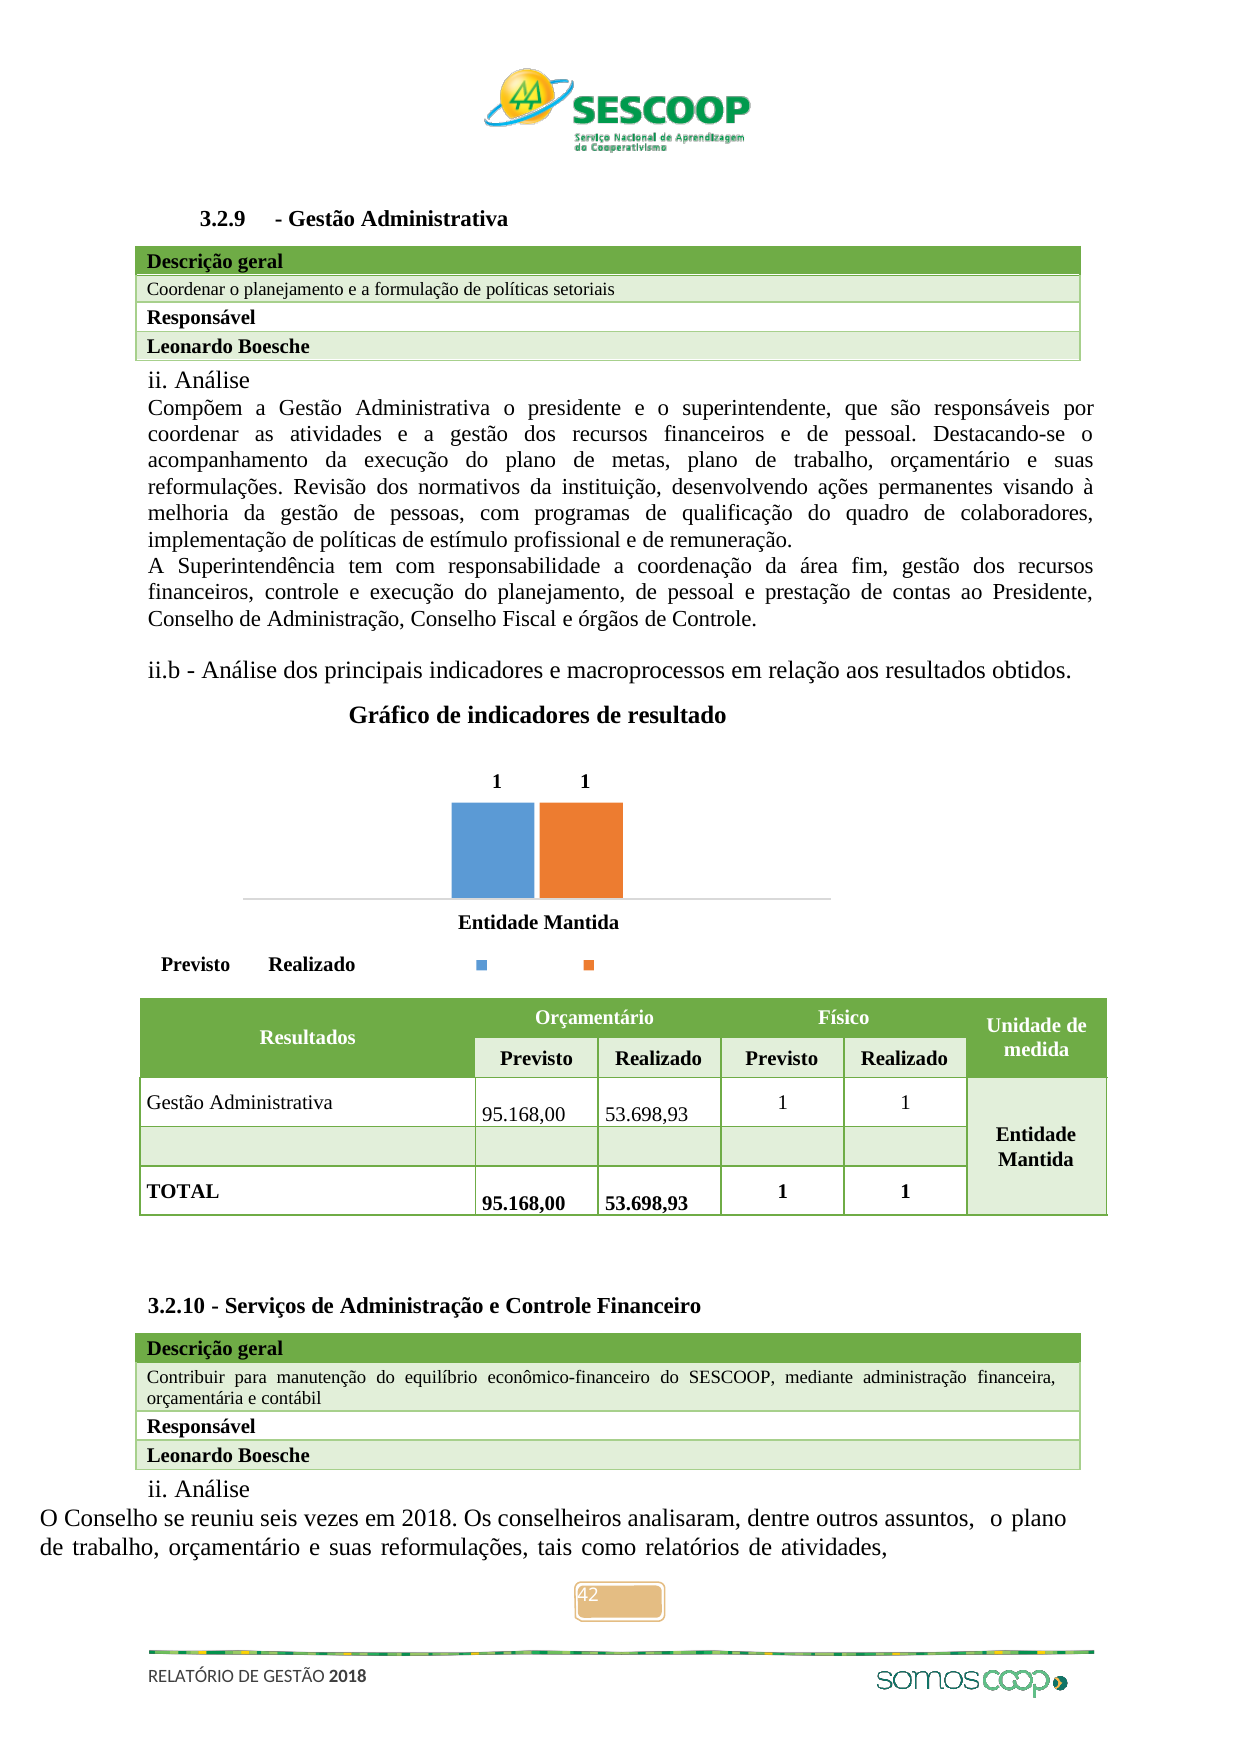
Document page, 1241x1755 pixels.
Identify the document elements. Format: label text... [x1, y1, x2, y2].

table_cell Entidade Mantida [968, 1078, 1106, 1214]
table_cell [599, 1127, 720, 1165]
text ii.b - Análise dos principais indicadores e macroprocessos em relação aos resultados obtidos. [148, 655, 1201, 684]
table_cell [845, 1127, 966, 1165]
table_cell Gestão Administrativa [141, 1078, 475, 1126]
table_header Orçamentário Físico [475, 998, 967, 1037]
table_cell 53.698,93 [599, 1078, 720, 1126]
table_header Resultados [140, 998, 475, 1077]
table_cell [476, 1127, 597, 1165]
text O Conselho se reuniu seis vezes em 2018. Os conselheiros analisaram, dentre outros assuntos, o plano de trabalho, orçamentário e suas reformulações, tais como relatórios de atividades, [39, 1503, 1093, 1561]
table_cell 95.168,00 [476, 1078, 597, 1126]
table_cell 1 [845, 1078, 966, 1126]
list - Gestão Administrativa [199, 205, 1201, 232]
text Previsto Realizado [39, 952, 1059, 976]
table_cell 1 [845, 1167, 966, 1214]
table_cell Responsável [137, 303, 1079, 331]
text ii. Análise [148, 365, 1201, 394]
table_cell 1 [722, 1167, 843, 1214]
text 1 1 [39, 769, 1043, 793]
table_cell 53.698,93 [599, 1167, 720, 1214]
table_header Unidade de medida [967, 998, 1107, 1077]
subtitle Gráfico de indicadores de resultado [348, 700, 1201, 728]
table_cell TOTAL [141, 1167, 475, 1214]
table_cell Realizado [845, 1038, 966, 1077]
table_cell 1 [722, 1078, 843, 1126]
table_header Descrição geral [137, 247, 1079, 274]
text A Superintendência tem com responsabilidade a coordenação da área fim, gestão dos recursos financeiros, controle e execução do planejamento, de pessoal e prestação de contas ao Presidente, Conselho de Administração, Conselho Fiscal e órgãos de Controle. [148, 552, 1093, 631]
list - Serviços de Administração e Controle Financeiro [148, 1293, 1201, 1319]
table_cell Previsto [722, 1038, 843, 1077]
table_cell [722, 1127, 843, 1165]
table_cell Leonardo Boesche [137, 332, 1079, 359]
text Compõem a Gestão Administrativa o presidente e o superintendente, que são responsáveis por coordenar as atividades e a gestão dos recursos financeiros e de pessoal. Destacando-se o acompanhamento da execução do plano de metas, plano de trabalho, orçamentário e suas reformulações. Revisão dos normativos da instituição, desenvolvendo ações permanentes visando à melhoria da gestão de pessoas, com programas de qualificação do quadro de colaboradores, implementação de políticas de estímulo profissional e de remuneração. [148, 394, 1093, 552]
table_cell Previsto [475, 1038, 597, 1077]
table_cell Leonardo Boesche [137, 1441, 1079, 1469]
table_header Descrição geral [137, 1335, 1079, 1362]
table_cell Coordenar o planejamento e a formulação de políticas setoriais [137, 276, 1079, 301]
text Entidade Mantida [39, 910, 1037, 934]
table_cell 95.168,00 [476, 1167, 597, 1214]
table_cell [141, 1127, 475, 1165]
table_cell Responsável [137, 1412, 1079, 1439]
text ii. Análise [148, 1474, 1201, 1503]
table_cell Contribuir para manutenção do equilíbrio econômico-financeiro do SESCOOP, mediante administração financeira, orçamentária e contábil [137, 1363, 1079, 1410]
table_cell Realizado [599, 1038, 720, 1077]
